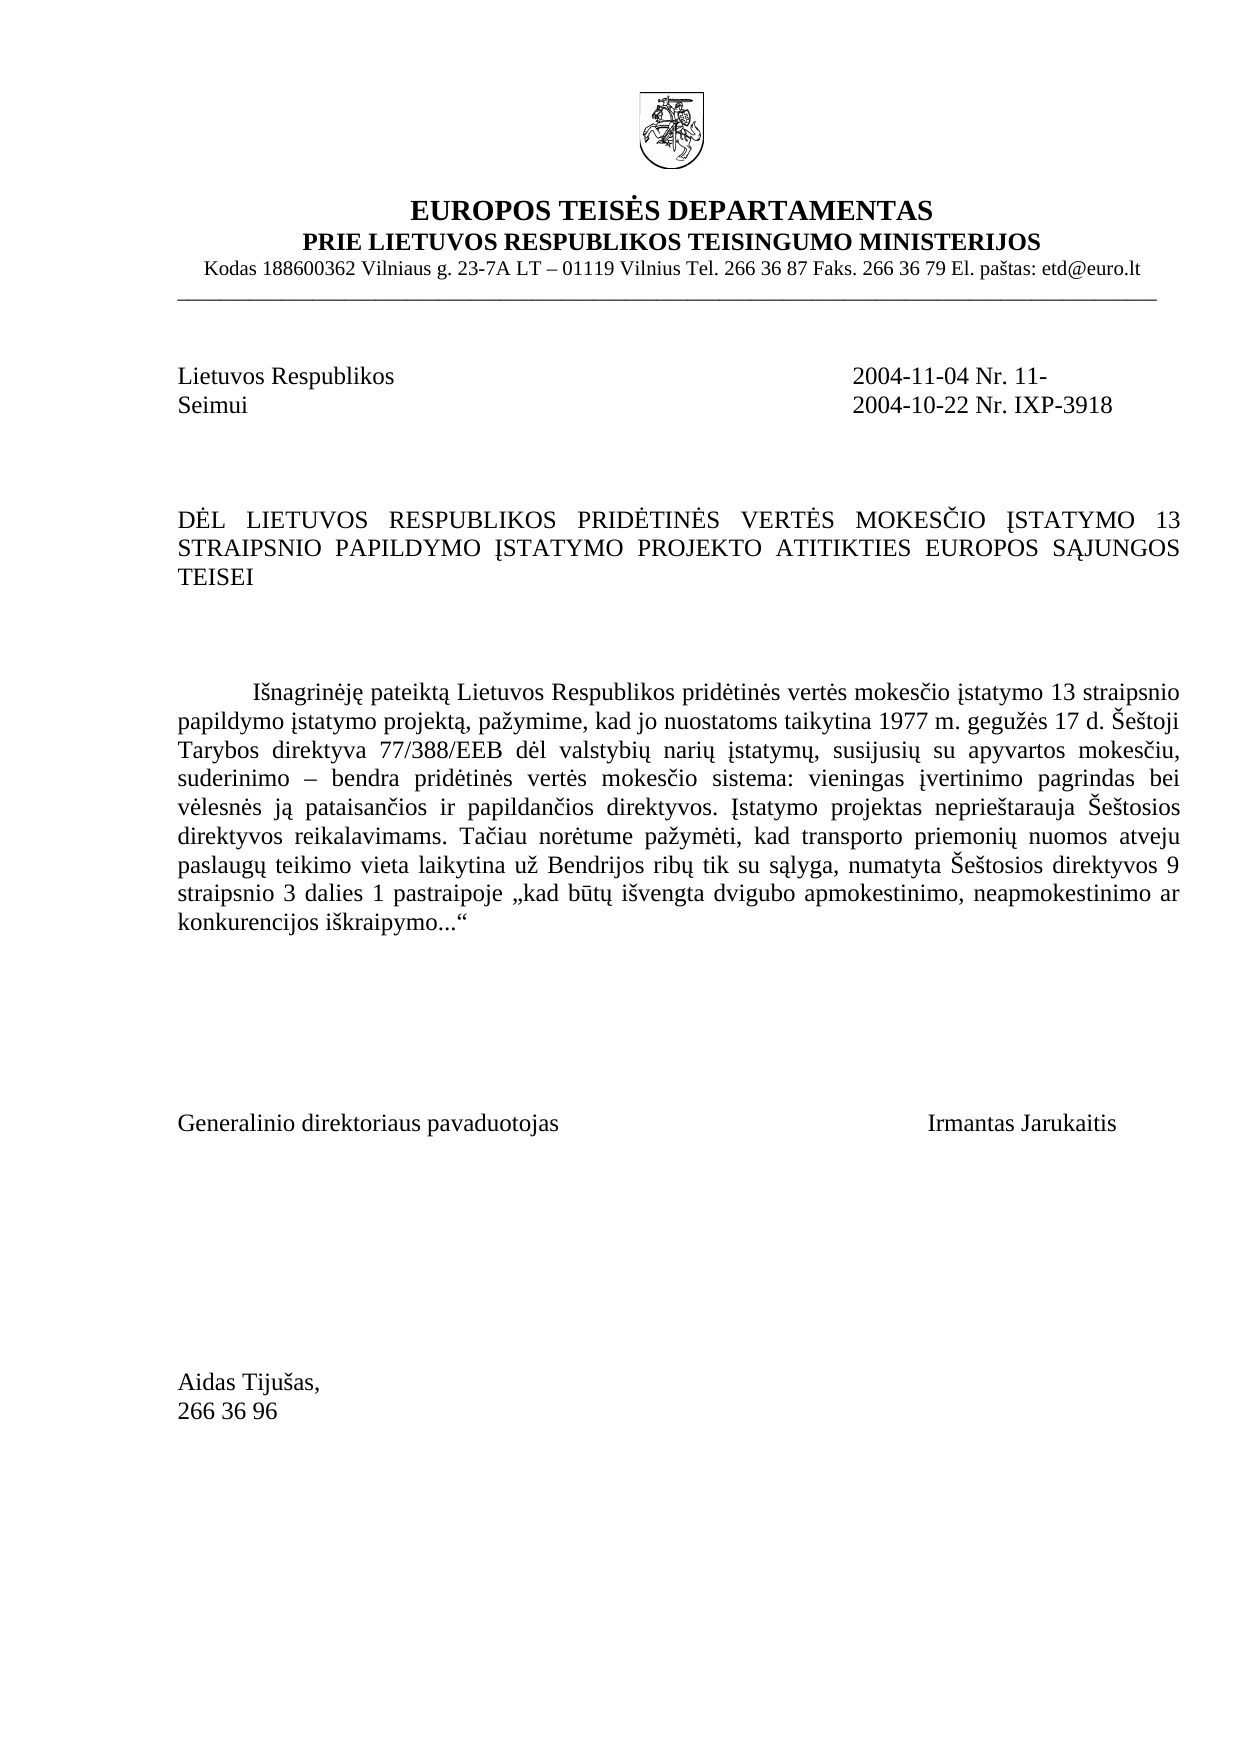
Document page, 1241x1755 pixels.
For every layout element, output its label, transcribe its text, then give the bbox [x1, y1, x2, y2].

text Seimui 2004-10-22 Nr. IXP-3918 [177, 390, 1181, 418]
text Išnagrinėję pateiktą Lietuvos Respublikos pridėtinės vertės mokesčio įstatymo 13 straipsnio papildymo įstatymo projektą, pažymime, kad jo nuostatoms taikytina 1977 m. gegužės 17 d. Šeštoji Tarybos direktyva 77/388/EEB dėl valstybių narių įstatymų, susijusių su apyvartos mokesčiu, suderinimo – bendra pridėtinės vertės mokesčio sistema: vieningas įvertinimo pagrindas bei vėlesnės ją pataisančios ir papildančios direktyvos. Įstatymo projektas neprieštarauja Šeštosios direktyvos reikalavimams. Tačiau norėtume pažymėti, kad transporto priemonių nuomos atveju paslaugų teikimo vieta laikytina už Bendrijos ribų tik su sąlyga, numatyta Šeštosios direktyvos 9 straipsnio 3 dalies 1 pastraipoje „kad būtų išvengta dvigubo apmokestinimo, neapmokestinimo ar konkurencijos iškraipymo...“ [177, 677, 1181, 936]
text Generalinio direktoriaus pavaduotojas Irmantas Jarukaitis [177, 1108, 1181, 1137]
text Lietuvos Respublikos 2004-11-04 Nr. 11- [177, 361, 1181, 390]
text Aidas Tijušas, [177, 1367, 1181, 1396]
text DĖL LIETUVOS RESPUBLIKOS PRIDĖTINĖS VERTĖS MOKESČIO ĮSTATYMO 13 STRAIPSNIO PAPILDYMO ĮSTATYMO PROJEKTO ATITIKTIES EUROPOS SĄJUNGOS TEISEI [177, 505, 1181, 591]
text 266 36 96 [177, 1396, 1181, 1425]
